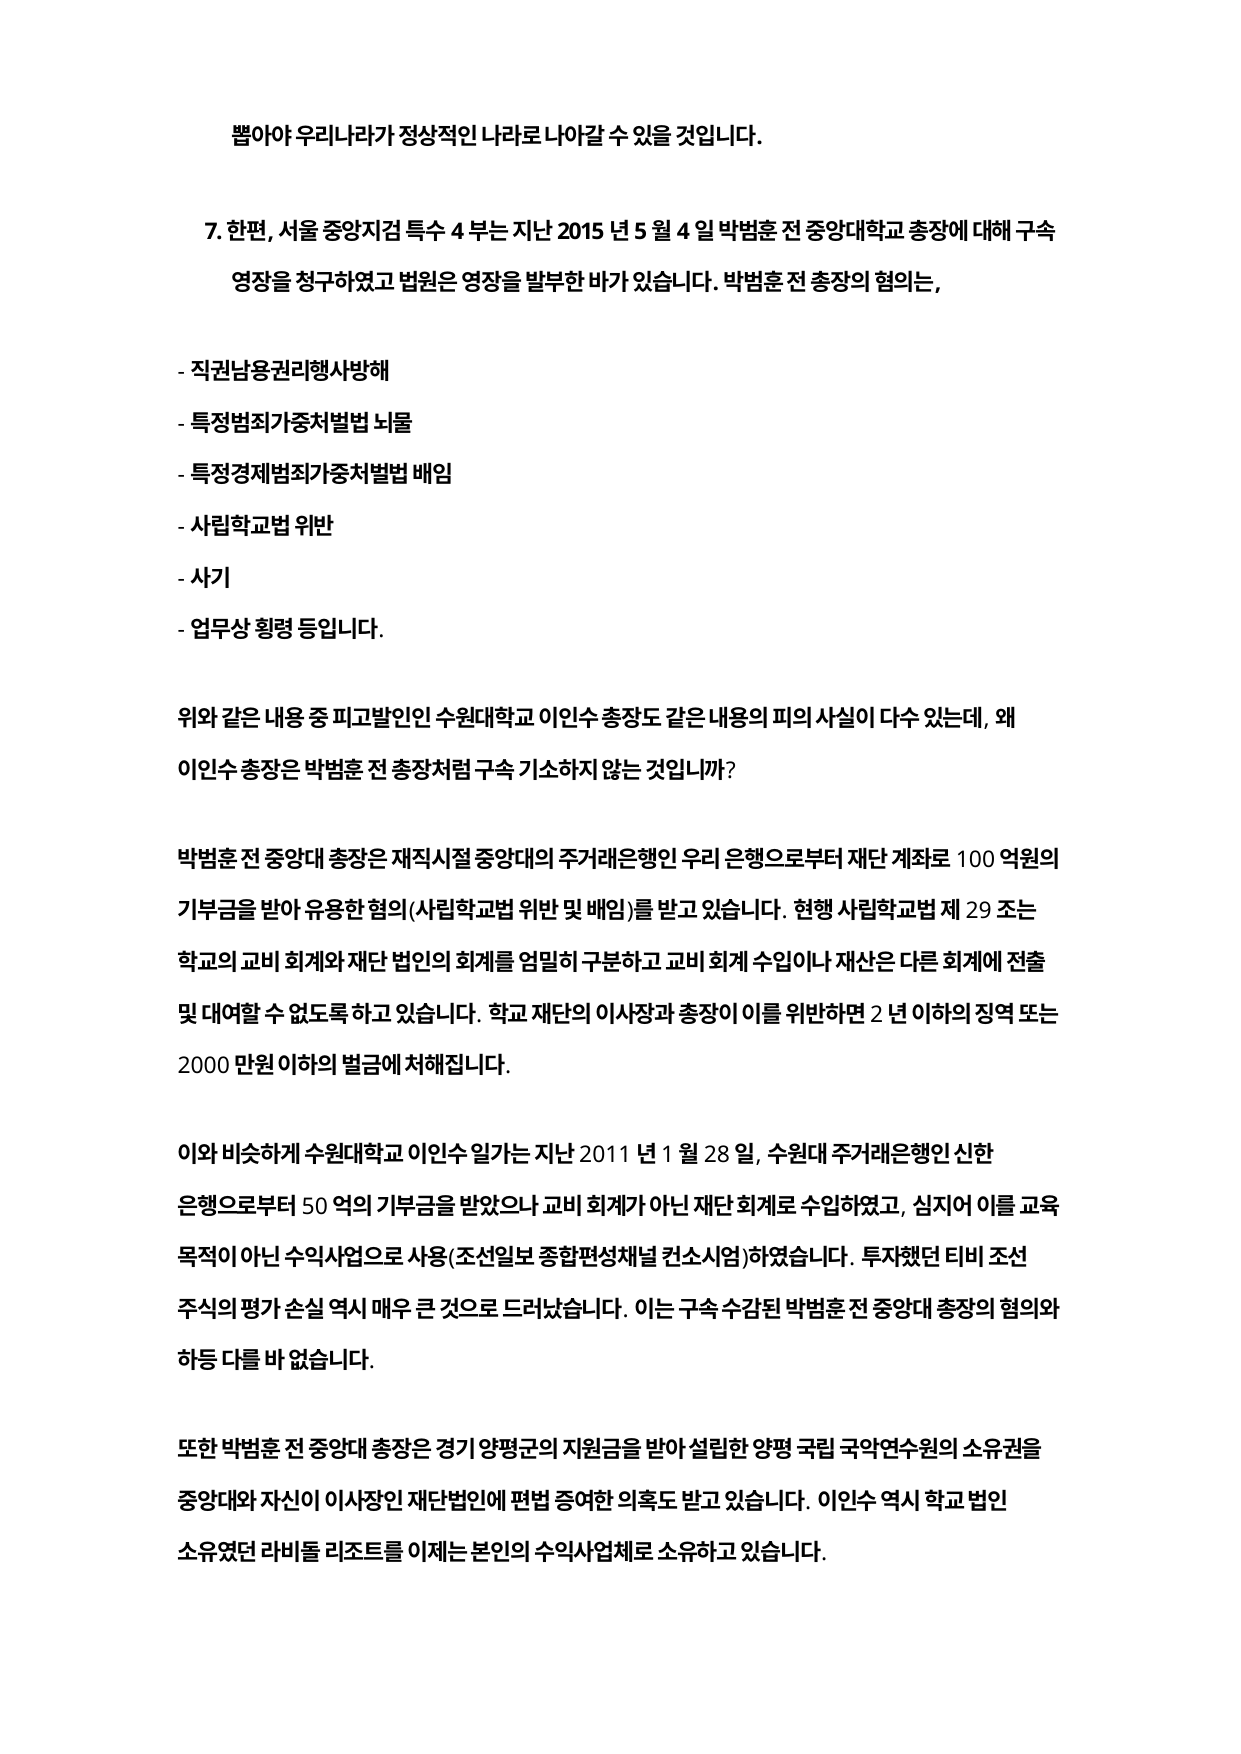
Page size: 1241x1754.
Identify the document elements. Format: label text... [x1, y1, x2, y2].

text - 특정범죄가중처벌법 뇌물 [177, 405, 1063, 438]
text 또한 박범훈 전 중앙대 총장은 경기 양평군의 지원금을 받아 설립한 양평 국립 국악연수원의 소유권을 중앙대와 자신이 이사장인 재단법인에 편법 증여한 의혹도 받고 있습니다. 이인수 역시 학교 법인 소유였던 라비돌 리조트를 이제는 본인의 수익사업체로 소유하고 있습니다. [177, 1431, 1063, 1567]
text 위와 같은 내용 중 피고발인인 수원대학교 이인수 총장도 같은 내용의 피의 사실이 다수 있는데, 왜 이인수 총장은 박범훈 전 총장처럼 구속 기소하지 않는 것입니까? [177, 700, 1063, 785]
text 이와 비슷하게 수원대학교 이인수 일가는 지난 2011년 1월 28일, 수원대 주거래은행인 신한 은행으로부터 50억의 기부금을 받았으나 교비 회계가 아닌 재단 회계로 수입하였고, 심지어 이를 교육 목적이 아닌 수익사업으로 사용(조선일보 종합편성채널 컨소시엄)하였습니다. 투자했던 티비 조선 주식의 평가 손실 역시 매우 큰 것으로 드러났습니다. 이는 구속 수감된 박범훈 전 중앙대 총장의 혐의와 하등 다를 바 없습니다. [177, 1136, 1063, 1376]
text 7. 한편, 서울 중앙지검 특수4부는 지난 2015년 5월 4일 박범훈 전 중앙대학교 총장에 대해 구속 영장을 청구하였고 법원은 영장을 발부한 바가 있습니다. 박범훈 전 총장의 혐의는, [204, 212, 1063, 297]
text - 사립학교법 위반 [177, 508, 1063, 541]
text 뽑아야 우리나라가 정상적인 나라로 나아갈 수 있을 것입니다. [204, 118, 1063, 151]
text - 직권남용권리행사방해 [177, 353, 1063, 386]
text - 사기 [177, 560, 1063, 593]
text 박범훈 전 중앙대 총장은 재직시절 중앙대의 주거래은행인 우리 은행으로부터 재단 계좌로 100억원의 기부금을 받아 유용한 혐의(사립학교법 위반 및 배임)를 받고 있습니다. 현행 사립학교법 제 29조는 학교의 교비 회계와 재단 법인의 회계를 엄밀히 구분하고 교비 회계 수입이나 재산은 다른 회계에 전출 및 대여할 수 없도록 하고 있습니다. 학교 재단의 이사장과 총장이 이를 위반하면 2년 이하의 징역 또는 2000만원 이하의 벌금에 처해집니다. [177, 841, 1063, 1080]
text - 업무상 횡령 등입니다. [177, 611, 1063, 645]
text - 특정경제범죄가중처벌법 배임 [177, 456, 1063, 490]
